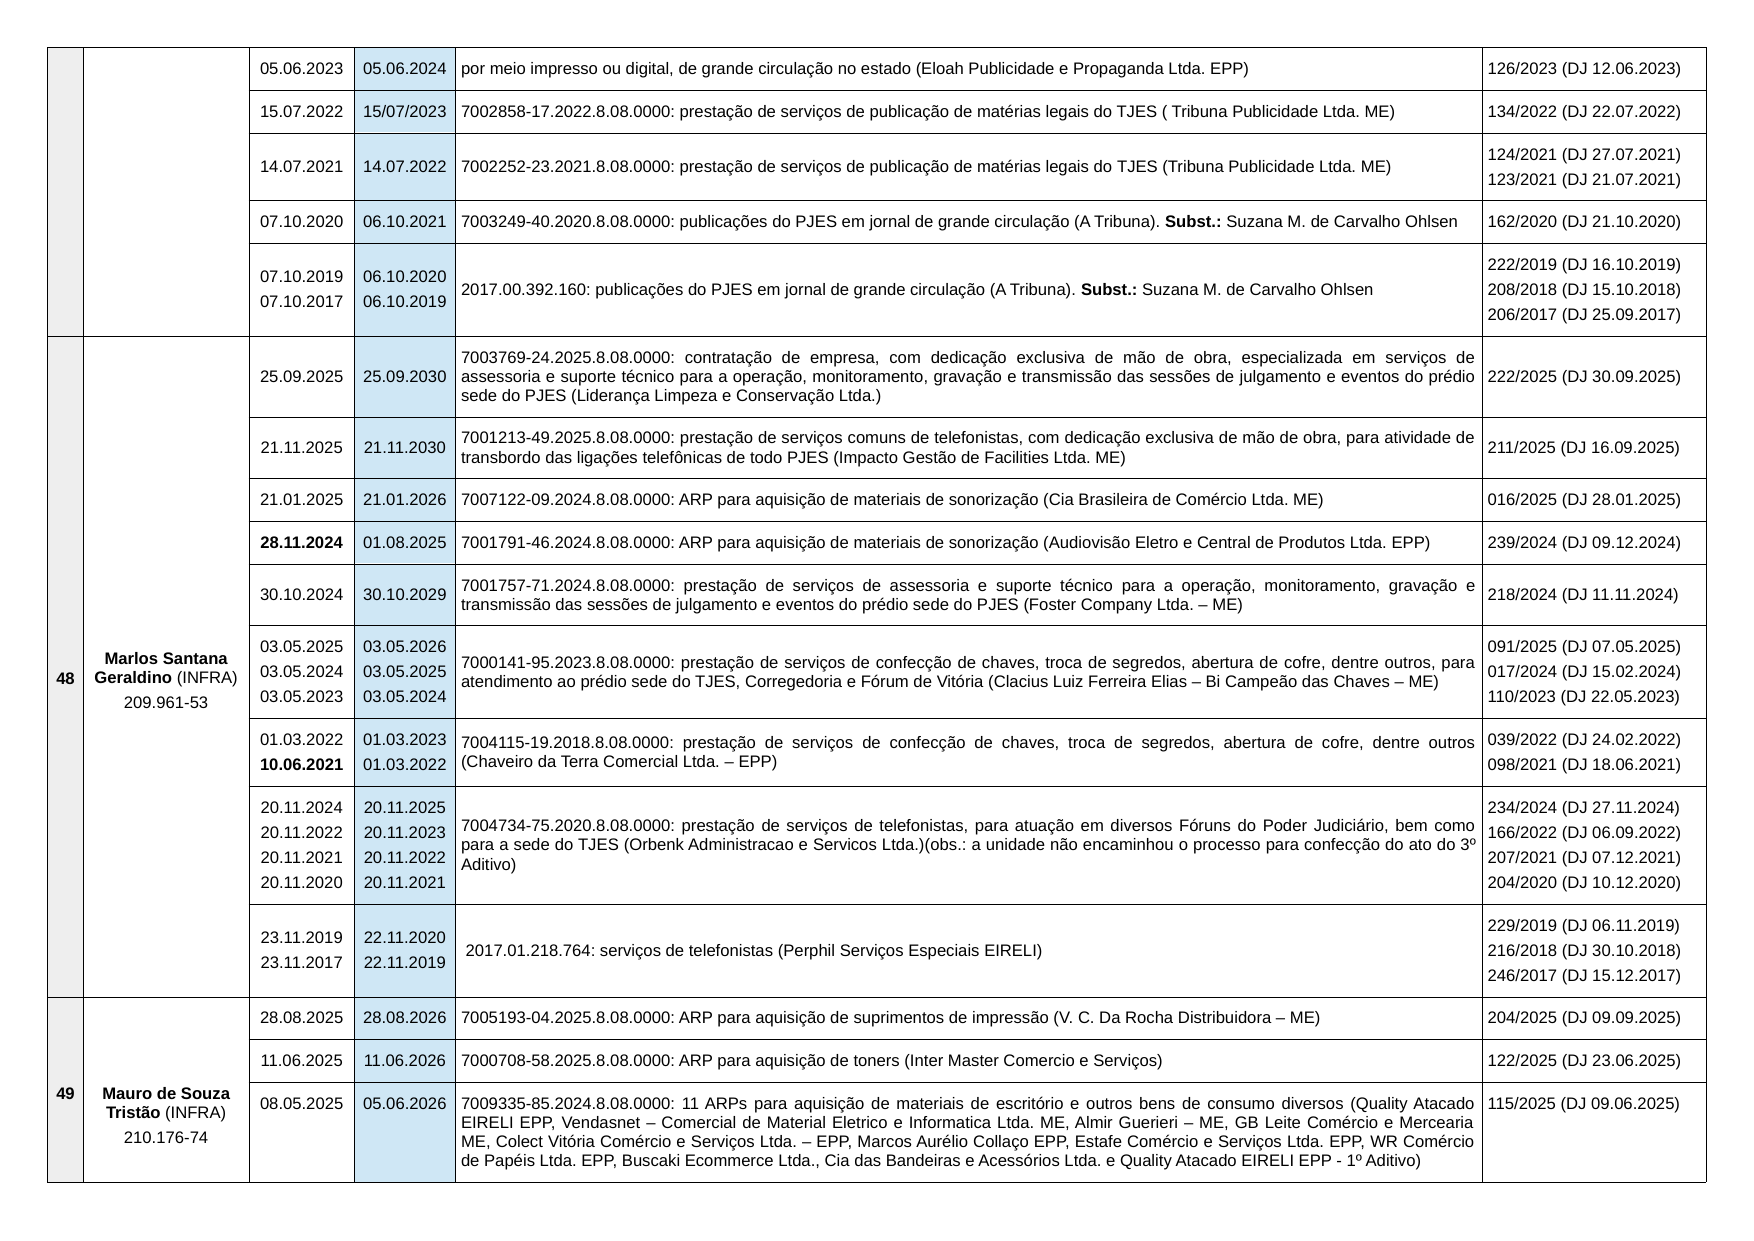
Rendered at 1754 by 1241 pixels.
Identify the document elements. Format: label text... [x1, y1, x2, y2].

table_cell 15.07.2022 [250, 91, 354, 132]
table_cell 7000141-95.2023.8.08.0000: prestação de serviços de confecção de chaves, troca de segredos, abertura de cofre, dentre outros, para atendimento ao prédio sede do TJES, Corregedoria e Fórum de Vitória (Clacius Luiz Ferreira Elias – Bi Campeão das Chaves – ME) [456, 626, 1482, 718]
table_cell 28.11.2024 [250, 522, 354, 563]
table_cell 7001213-49.2025.8.08.0000: prestação de serviços comuns de telefonistas, com dedicação exclusiva de mão de obra, para atividade de transbordo das ligações telefônicas de todo PJES (Impacto Gestão de Facilities Ltda. ME) [456, 418, 1482, 478]
table_cell 211/2025 (DJ 16.09.2025) [1483, 418, 1706, 478]
table_cell 039/2022 (DJ 24.02.2022) 098/2021 (DJ 18.06.2021) [1483, 719, 1706, 786]
table_cell 204/2025 (DJ 09.09.2025) [1483, 998, 1706, 1039]
table_cell 162/2020 (DJ 21.10.2020) [1483, 201, 1706, 243]
table_cell 25.09.2025 [250, 337, 354, 417]
table_cell 28.08.2025 [250, 998, 354, 1039]
table_cell 229/2019 (DJ 06.11.2019) 216/2018 (DJ 30.10.2018) 246/2017 (DJ 15.12.2017) [1483, 905, 1706, 997]
table_cell 222/2025 (DJ 30.09.2025) [1483, 337, 1706, 417]
table_cell 7004115-19.2018.8.08.0000: prestação de serviços de confecção de chaves, troca de segredos, abertura de cofre, dentre outros (Chaveiro da Terra Comercial Ltda. – EPP) [456, 719, 1482, 786]
table_cell 134/2022 (DJ 22.07.2022) [1483, 91, 1706, 132]
table_cell 22.11.2020 22.11.2019 [355, 905, 455, 997]
table_cell 14.07.2022 [355, 134, 455, 200]
table_cell 14.07.2021 [250, 134, 354, 200]
table_cell 06.10.2021 [355, 201, 455, 243]
table_cell 7009335-85.2024.8.08.0000: 11 ARPs para aquisição de materiais de escritório e outros bens de consumo diversos (Quality Atacado EIRELI EPP, Vendasnet – Comercial de Material Eletrico e Informatica Ltda. ME, Almir Guerieri – ME, GB Leite Comércio e Mercearia ME, Colect Vitória Comércio e Serviços Ltda. – EPP, Marcos Aurélio Collaço EPP, Estafe Comércio e Serviços Ltda. EPP, WR Comércio de Papéis Ltda. EPP, Buscaki Ecommerce Ltda., Cia das Bandeiras e Acessórios Ltda. e Quality Atacado EIRELI EPP - 1º Aditivo) [456, 1083, 1482, 1182]
table_cell 01.08.2025 [355, 522, 455, 563]
table_cell 122/2025 (DJ 23.06.2025) [1483, 1040, 1706, 1082]
table_cell 25.09.2030 [355, 337, 455, 417]
table_cell 08.05.2025 [250, 1083, 354, 1182]
table_cell 7002252-23.2021.8.08.0000: prestação de serviços de publicação de matérias legais do TJES (Tribuna Publicidade Ltda. ME) [456, 134, 1482, 200]
table_cell 48 [48, 337, 83, 997]
table_cell 21.11.2025 [250, 418, 354, 478]
table_cell 11.06.2025 [250, 1040, 354, 1082]
table_cell 05.06.2024 [355, 48, 455, 90]
table_cell 091/2025 (DJ 07.05.2025) 017/2024 (DJ 15.02.2024) 110/2023 (DJ 22.05.2023) [1483, 626, 1706, 718]
table_cell 7000708-58.2025.8.08.0000: ARP para aquisição de toners (Inter Master Comercio e Serviços) [456, 1040, 1482, 1082]
table_cell 7003249-40.2020.8.08.0000: publicações do PJES em jornal de grande circulação (A Tribuna). Subst.: Suzana M. de Carvalho Ohlsen [456, 201, 1482, 243]
table_cell 15/07/2023 [355, 91, 455, 132]
table_cell 23.11.2019 23.11.2017 [250, 905, 354, 997]
table_cell 03.05.2025 03.05.2024 03.05.2023 [250, 626, 354, 718]
table_cell 21.11.2030 [355, 418, 455, 478]
table_cell 7002858-17.2022.8.08.0000: prestação de serviços de publicação de matérias legais do TJES ( Tribuna Publicidade Ltda. ME) [456, 91, 1482, 132]
table_cell 234/2024 (DJ 27.11.2024) 166/2022 (DJ 06.09.2022) 207/2021 (DJ 07.12.2021) 204/2020 (DJ 10.12.2020) [1483, 787, 1706, 904]
table_cell 222/2019 (DJ 16.10.2019) 208/2018 (DJ 15.10.2018) 206/2017 (DJ 25.09.2017) [1483, 244, 1706, 336]
table_cell 126/2023 (DJ 12.06.2023) [1483, 48, 1706, 90]
table_cell [84, 48, 249, 336]
table_cell Mauro de Souza Tristão (INFRA) 210.176-74 [84, 998, 249, 1182]
table_cell 01.03.2022 10.06.2021 [250, 719, 354, 786]
table_cell por meio impresso ou digital, de grande circulação no estado (Eloah Publicidade e Propaganda Ltda. EPP) [456, 48, 1482, 90]
table_cell 21.01.2026 [355, 479, 455, 521]
table_cell 07.10.2019 07.10.2017 [250, 244, 354, 336]
table_cell 05.06.2023 [250, 48, 354, 90]
table_cell 30.10.2029 [355, 565, 455, 625]
table_cell 7004734-75.2020.8.08.0000: prestação de serviços de telefonistas, para atuação em diversos Fóruns do Poder Judiciário, bem como para a sede do TJES (Orbenk Administracao e Servicos Ltda.)(obs.: a unidade não encaminhou o processo para confecção do ato do 3º Aditivo) [456, 787, 1482, 904]
table_cell 20.11.2024 20.11.2022 20.11.2021 20.11.2020 [250, 787, 354, 904]
table_cell 01.03.2023 01.03.2022 [355, 719, 455, 786]
table_cell 2017.00.392.160: publicações do PJES em jornal de grande circulação (A Tribuna). Subst.: Suzana M. de Carvalho Ohlsen [456, 244, 1482, 336]
table_cell 07.10.2020 [250, 201, 354, 243]
table_cell [48, 48, 83, 336]
table_cell 218/2024 (DJ 11.11.2024) [1483, 565, 1706, 625]
table_cell 124/2021 (DJ 27.07.2021) 123/2021 (DJ 21.07.2021) [1483, 134, 1706, 200]
table_cell 20.11.2025 20.11.2023 20.11.2022 20.11.2021 [355, 787, 455, 904]
table_cell 7007122-09.2024.8.08.0000: ARP para aquisição de materiais de sonorização (Cia Brasileira de Comércio Ltda. ME) [456, 479, 1482, 521]
table_cell 7001791-46.2024.8.08.0000: ARP para aquisição de materiais de sonorização (Audiovisão Eletro e Central de Produtos Ltda. EPP) [456, 522, 1482, 563]
table_cell 7005193-04.2025.8.08.0000: ARP para aquisição de suprimentos de impressão (V. C. Da Rocha Distribuidora – ME) [456, 998, 1482, 1039]
table_cell 28.08.2026 [355, 998, 455, 1039]
table_cell 239/2024 (DJ 09.12.2024) [1483, 522, 1706, 563]
table_cell 05.06.2026 [355, 1083, 455, 1182]
table_cell 7003769-24.2025.8.08.0000: contratação de empresa, com dedicação exclusiva de mão de obra, especializada em serviços de assessoria e suporte técnico para a operação, monitoramento, gravação e transmissão das sessões de julgamento e eventos do prédio sede do PJES (Liderança Limpeza e Conservação Ltda.) [456, 337, 1482, 417]
table_cell 2017.01.218.764: serviços de telefonistas (Perphil Serviços Especiais EIRELI) [456, 905, 1482, 997]
table_cell 7001757-71.2024.8.08.0000: prestação de serviços de assessoria e suporte técnico para a operação, monitoramento, gravação e transmissão das sessões de julgamento e eventos do prédio sede do PJES (Foster Company Ltda. – ME) [456, 565, 1482, 625]
table_cell 03.05.2026 03.05.2025 03.05.2024 [355, 626, 455, 718]
table_cell 06.10.2020 06.10.2019 [355, 244, 455, 336]
table_cell Marlos Santana Geraldino (INFRA) 209.961-53 [84, 337, 249, 997]
table_cell 11.06.2026 [355, 1040, 455, 1082]
table_cell 49 [48, 998, 83, 1182]
table_cell 115/2025 (DJ 09.06.2025) [1483, 1083, 1706, 1182]
table_cell 016/2025 (DJ 28.01.2025) [1483, 479, 1706, 521]
table_cell 21.01.2025 [250, 479, 354, 521]
table_cell 30.10.2024 [250, 565, 354, 625]
